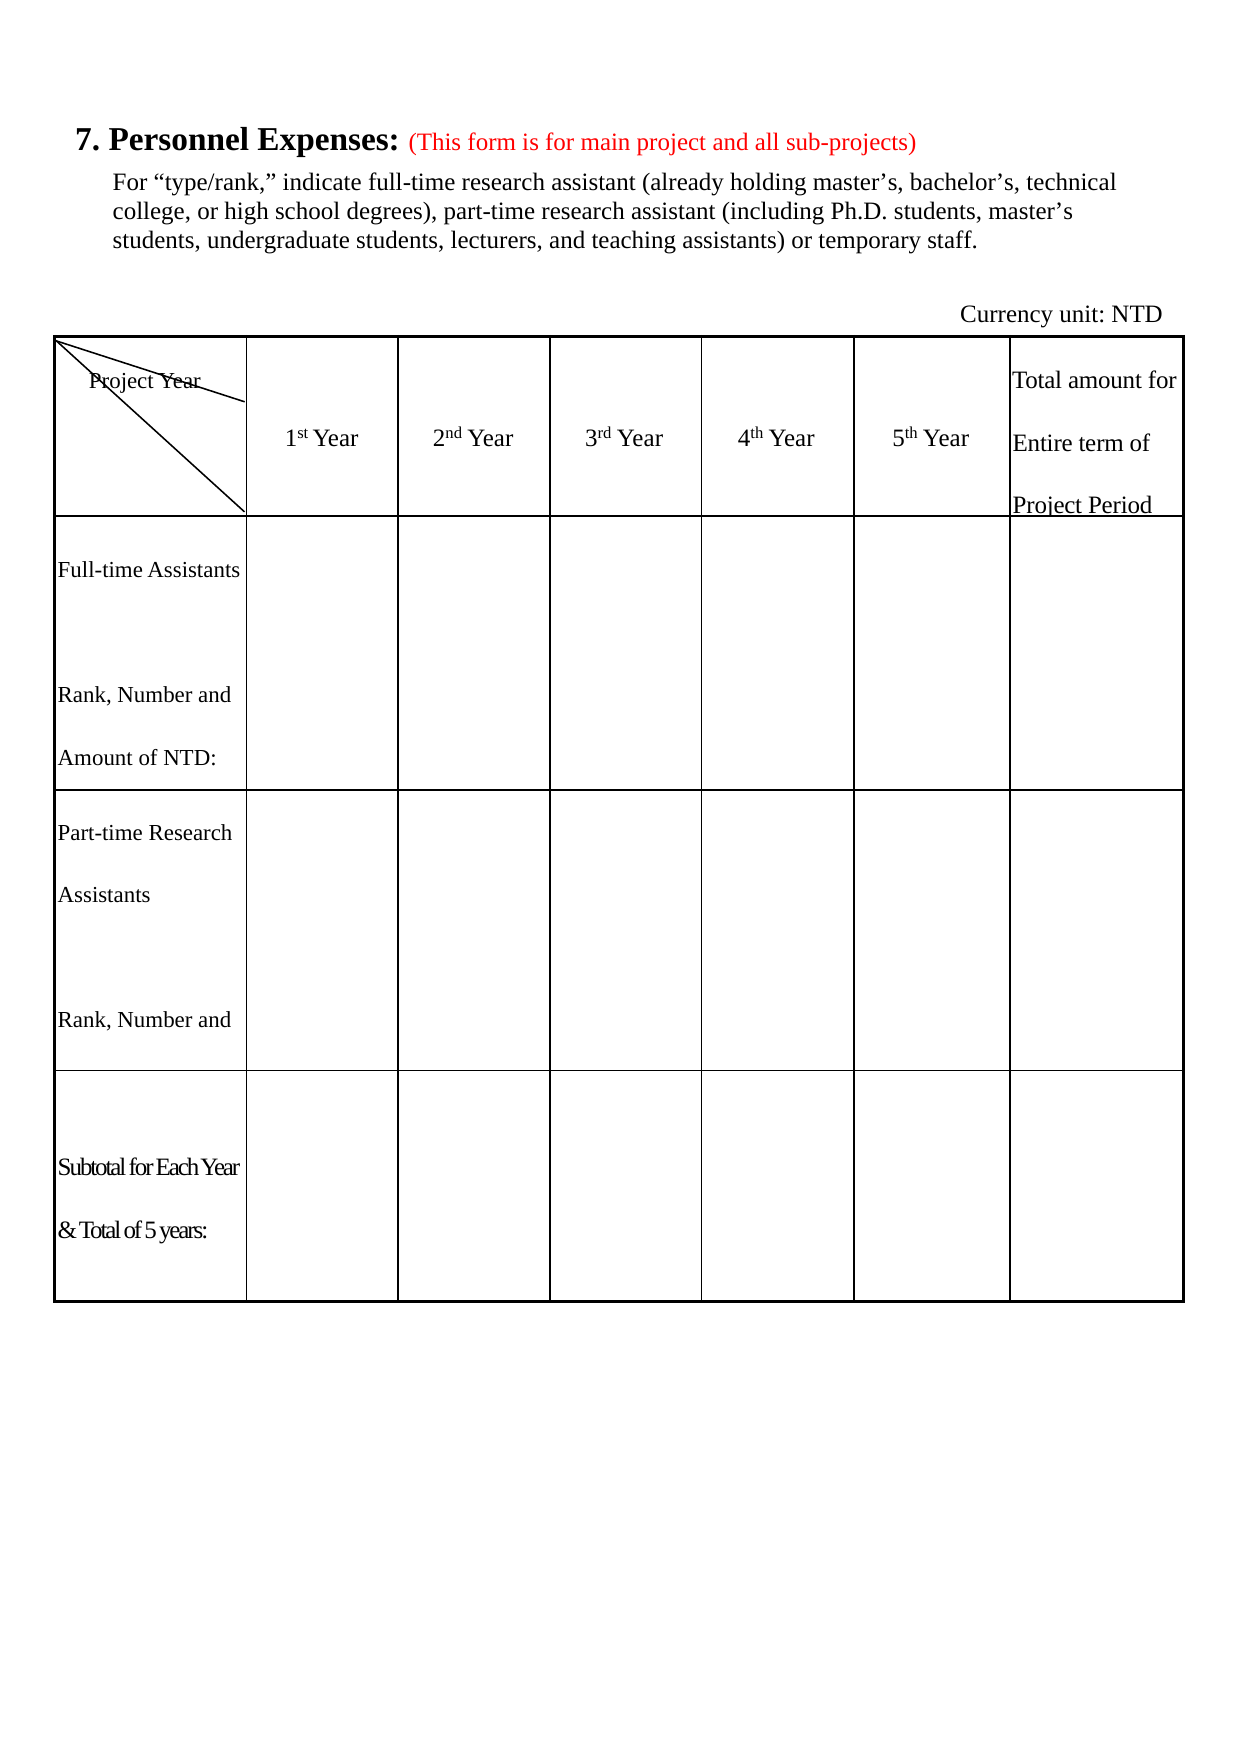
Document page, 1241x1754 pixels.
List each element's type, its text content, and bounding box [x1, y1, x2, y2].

table_cell [855, 517, 1009, 789]
table_header 1st Year [247, 338, 397, 515]
table_cell [247, 1071, 397, 1300]
table_header Total amount for Entire term of Project Period [1011, 338, 1182, 515]
table_cell [399, 791, 549, 1069]
table_cell [1011, 791, 1182, 1069]
table_cell [855, 791, 1009, 1069]
table_cell [702, 517, 853, 789]
table_cell Subtotal for Each Year & Total of 5 years: [56, 1071, 246, 1300]
table_header 4th Year [702, 338, 853, 515]
table_cell [1011, 517, 1182, 789]
text For “type/rank,” indicate full-time research assistant (already holding master’s, bachelor’s, technical college, or high school degrees), part-time research assistant (including Ph.D. students, master’s students, undergraduate students, lecturers, and teaching assistants) or temporary staff. [112, 167, 1125, 253]
table_cell Full-time Assistants Rank, Number and Amount of NTD: [56, 517, 246, 789]
table_header Project Year Salary Type/Rank [56, 343, 246, 515]
table_header Project Year Salary Type/Rank [56, 338, 246, 511]
table_cell [399, 517, 549, 789]
table_cell [702, 791, 853, 1069]
table_cell [855, 1071, 1009, 1300]
table_cell [247, 517, 397, 789]
table_header 5th Year [855, 338, 1009, 515]
table_cell [702, 1071, 853, 1300]
table_cell [399, 1071, 549, 1300]
table_cell [551, 1071, 701, 1300]
table_header 2nd Year [399, 338, 549, 515]
table_cell [551, 517, 701, 789]
text 7. Personnel Expenses: (This form is for main project and all sub-projects) [75, 119, 1162, 158]
table_cell [1011, 1071, 1182, 1300]
table_cell [247, 791, 397, 1069]
table_header 3rd Year [551, 338, 701, 515]
table_cell [551, 791, 701, 1069]
text Currency unit: NTD [75, 272, 1162, 335]
table_cell Part-time Research Assistants Rank, Number and Amount of NTD: [56, 791, 246, 1069]
